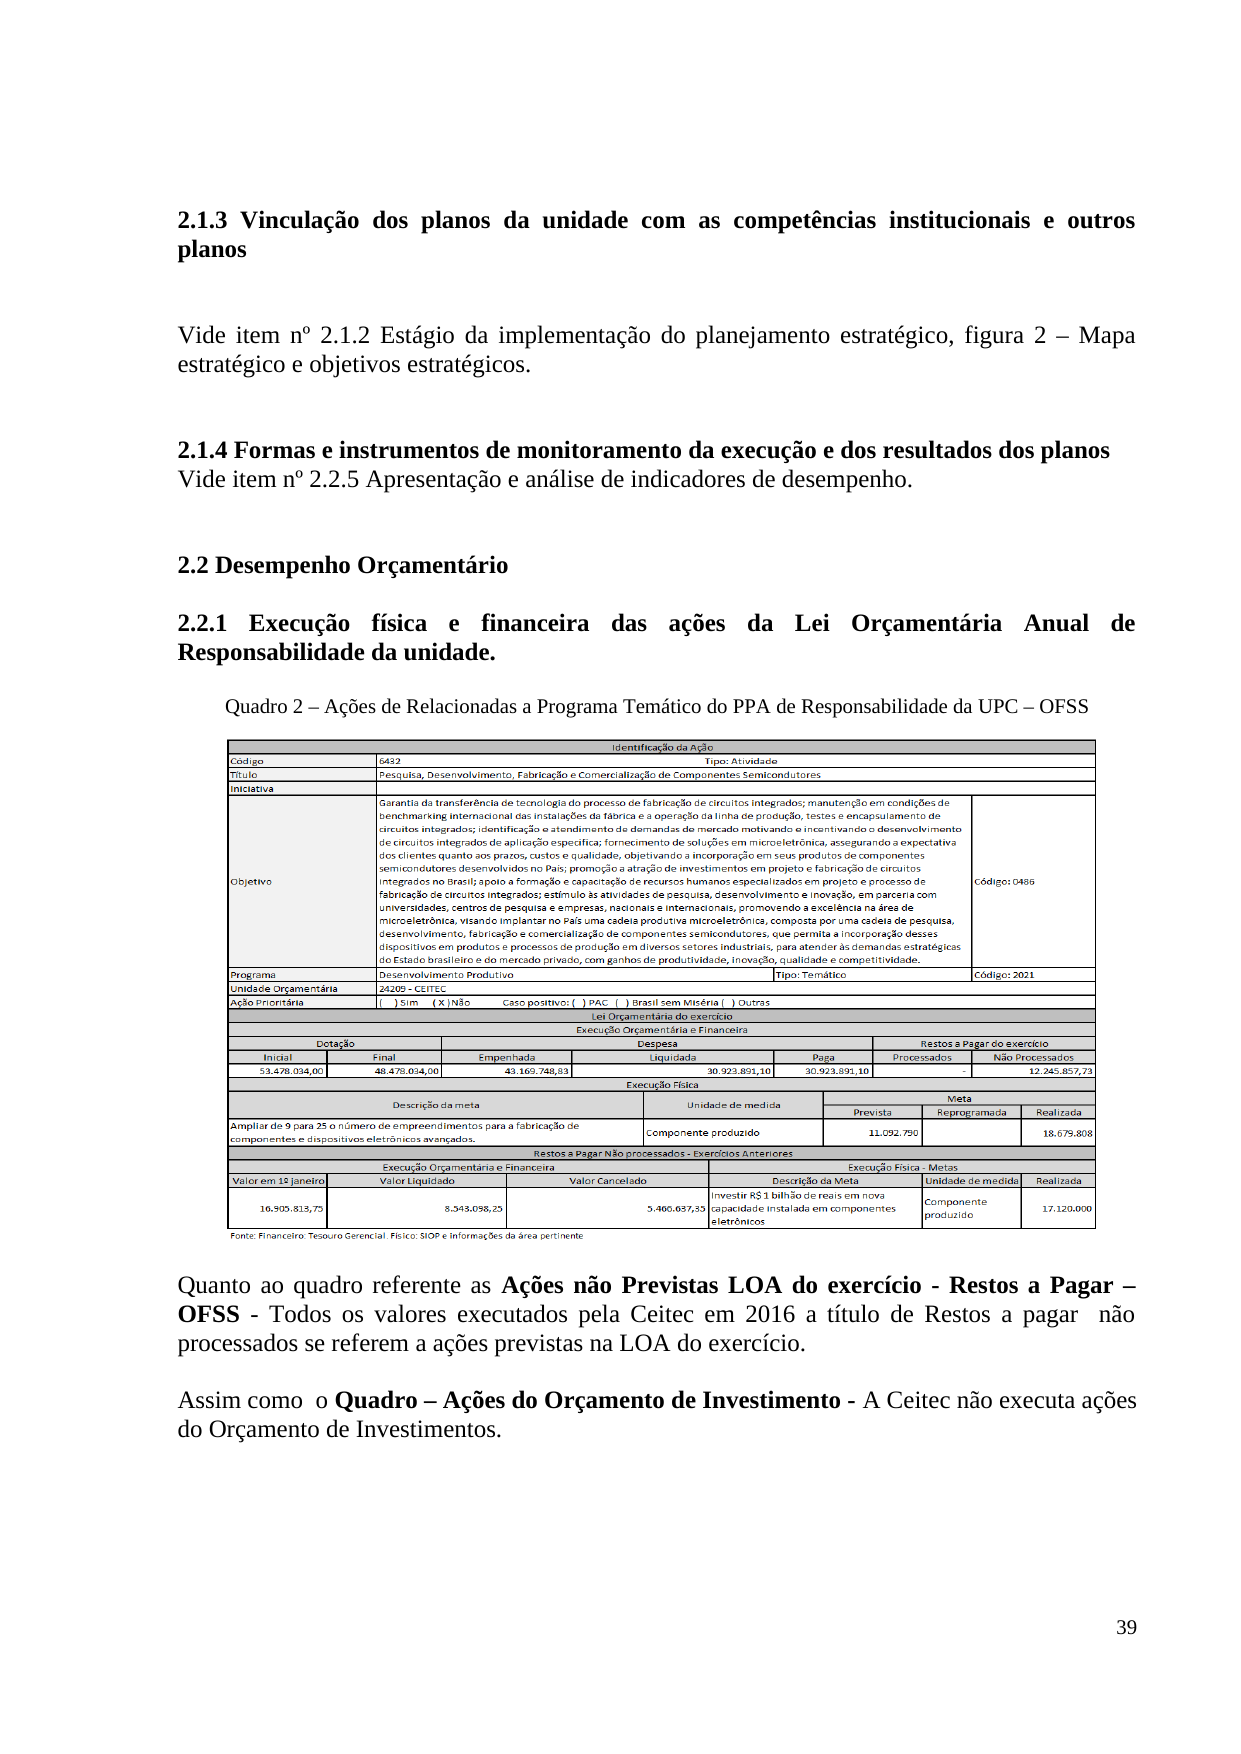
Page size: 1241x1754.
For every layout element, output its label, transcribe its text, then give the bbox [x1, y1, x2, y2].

text Quadro 2 – Ações de Relacionadas a Programa Temático do PPA de Responsabilidade da UPC – OFSS [177, 694, 1137, 718]
text Vide item nº 2.2.5 Apresentação e análise de indicadores de desempenho. [177, 464, 1137, 493]
text 2.2 Desempenho Orçamentário [177, 550, 515, 579]
text 2.1.3 Vinculação dos planos da unidade com as competências institucionais e outros planos [177, 205, 1137, 263]
text 2.2.1 Execução física e financeira das ações da Lei Orçamentária Anual de Responsabilidade da unidade. [177, 608, 1137, 665]
list Quanto ao quadro referente as Ações não Previstas LOA do exercício - Restos a Pagar – OFSS - Todos os valores executados pela Ceitec em 2016 a título de Restos a pagar não processados se referem a ações previstas na LOA do exercício. [177, 1270, 1137, 1357]
list Assim como o Quadro – Ações do Orçamento de Investimento - A Ceitec não executa ações do Orçamento de Investimentos. [177, 1385, 1137, 1443]
text 2.1.4 Formas e instrumentos de monitoramento da execução e dos resultados dos planos [177, 435, 1111, 464]
text Vide item nº 2.1.2 Estágio da implementação do planejamento estratégico, figura 2 – Mapa estratégico e objetivos estratégicos. [177, 320, 1137, 378]
